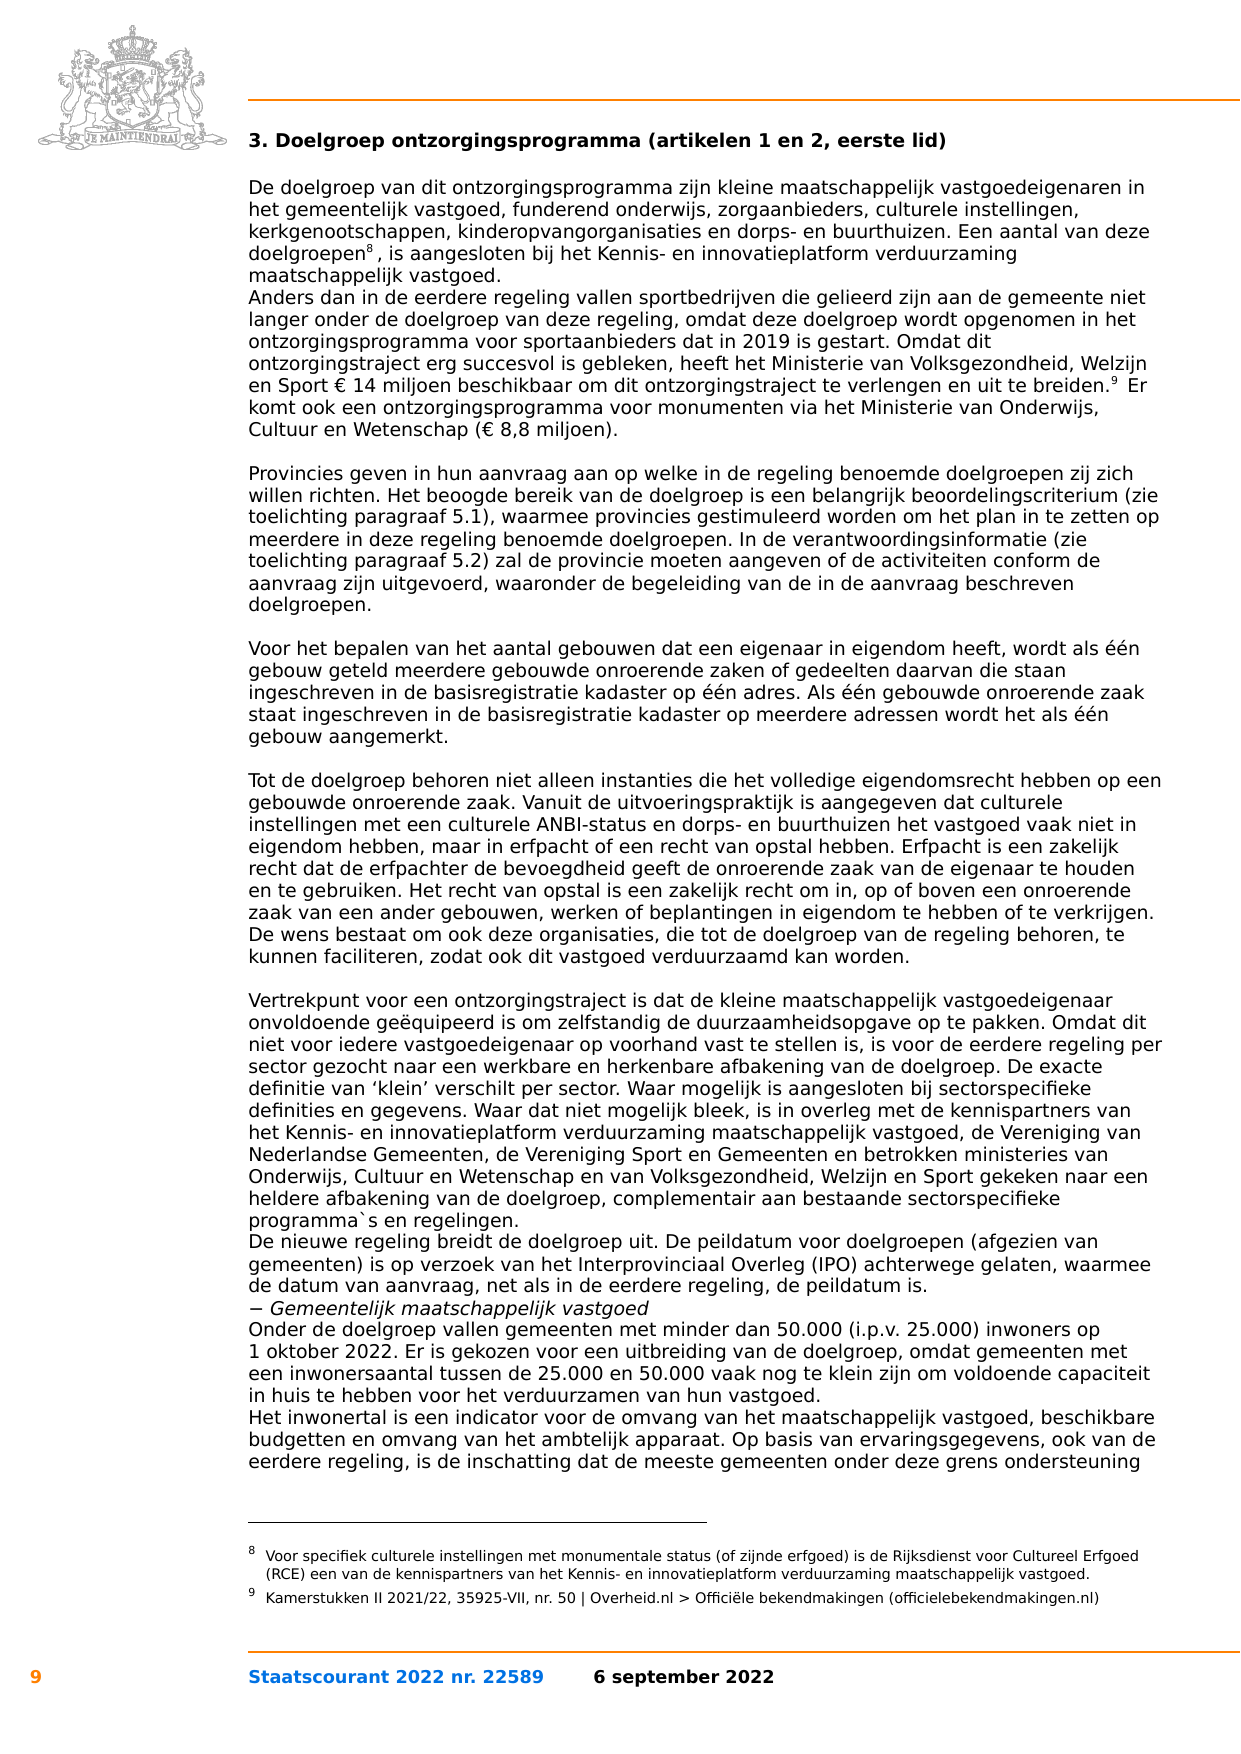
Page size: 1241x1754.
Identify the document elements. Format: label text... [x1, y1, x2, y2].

picture [38, 25, 227, 150]
text Het inwonertal is een indicator voor de omvang van het maatschappelijk vastgoed, beschikbare budgetten en omvang van het ambtelijk apparaat. Op basis van ervaringsgegevens, ook van de eerdere regeling, is de inschatting dat de meeste gemeenten onder deze grens ondersteuning [248, 1407, 1163, 1473]
text − Gemeentelijk maatschappelijk vastgoed [248, 1297, 1163, 1319]
text Kamerstukken II 2021/22, 35925-VII, nr. 50 | Overheid.nl > Officiële bekendmakingen (officielebekendmakingen.nl) [248, 1586, 1163, 1608]
text Provincies geven in hun aanvraag aan op welke in de regeling benoemde doelgroepen zij zich willen richten. Het beoogde bereik van de doelgroep is een belangrijk beoordelingscriterium (zie toelichting paragraaf 5.1), waarmee provincies gestimuleerd worden om het plan in te zetten op meerdere in deze regeling benoemde doelgroepen. In de verantwoordingsinformatie (zie toelichting paragraaf 5.2) zal de provincie moeten aangeven of de activiteiten conform de aanvraag zijn uitgevoerd, waaronder de begeleiding van de in de aanvraag beschreven doelgroepen. [248, 462, 1163, 616]
text Onder de doelgroep vallen gemeenten met minder dan 50.000 (i.p.v. 25.000) inwoners op 1 oktober 2022. Er is gekozen voor een uitbreiding van de doelgroep, omdat gemeenten met een inwonersaantal tussen de 25.000 en 50.000 vaak nog te klein zijn om voldoende capaciteit in huis te hebben voor het verduurzamen van hun vastgoed. [248, 1319, 1163, 1407]
text De nieuwe regeling breidt de doelgroep uit. De peildatum voor doelgroepen (afgezien van gemeenten) is op verzoek van het Interprovinciaal Overleg (IPO) achterwege gelaten, waarmee de datum van aanvraag, net als in de eerdere regeling, de peildatum is. [248, 1231, 1163, 1297]
text Voor het bepalen van het aantal gebouwen dat een eigenaar in eigendom heeft, wordt als één gebouw geteld meerdere gebouwde onroerende zaken of gedeelten daarvan die staan ingeschreven in de basisregistratie kadaster op één adres. Als één gebouwde onroerende zaak staat ingeschreven in de basisregistratie kadaster op meerdere adressen wordt het als één gebouw aangemerkt. [248, 638, 1163, 748]
text Anders dan in de eerdere regeling vallen sportbedrijven die gelieerd zijn aan de gemeente niet langer onder de doelgroep van deze regeling, omdat deze doelgroep wordt opgenomen in het ontzorgingsprogramma voor sportaanbieders dat in 2019 is gestart. Omdat dit ontzorgingstraject erg succesvol is gebleken, heeft het Ministerie van Volksgezondheid, Welzijn en Sport € 14 miljoen beschikbaar om dit ontzorgingstraject te verlengen en uit te breiden. Er komt ook een ontzorgingsprogramma voor monumenten via het Ministerie van Onderwijs, Cultuur en Wetenschap (€ 8,8 miljoen). [248, 287, 1163, 441]
text Tot de doelgroep behoren niet alleen instanties die het volledige eigendomsrecht hebben op een gebouwde onroerende zaak. Vanuit de uitvoeringspraktijk is aangegeven dat culturele instellingen met een culturele ANBI-status en dorps- en buurthuizen het vastgoed vaak niet in eigendom hebben, maar in erfpacht of een recht van opstal hebben. Erfpacht is een zakelijk recht dat de erfpachter de bevoegdheid geeft de onroerende zaak van de eigenaar te houden en te gebruiken. Het recht van opstal is een zakelijk recht om in, op of boven een onroerende zaak van een ander gebouwen, werken of beplantingen in eigendom te hebben of te verkrijgen. De wens bestaat om ook deze organisaties, die tot de doelgroep van de regeling behoren, te kunnen faciliteren, zodat ook dit vastgoed verduurzaamd kan worden. [248, 770, 1163, 968]
text Vertrekpunt voor een ontzorgingstraject is dat de kleine maatschappelijk vastgoedeigenaar onvoldoende geëquipeerd is om zelfstandig de duurzaamheidsopgave op te pakken. Omdat dit niet voor iedere vastgoedeigenaar op voorhand vast te stellen is, is voor de eerdere regeling per sector gezocht naar een werkbare en herkenbare afbakening van de doelgroep. De exacte definitie van ‘klein’ verschilt per sector. Waar mogelijk is aangesloten bij sectorspecifieke definities en gegevens. Waar dat niet mogelijk bleek, is in overleg met de kennispartners van het Kennis- en innovatieplatform verduurzaming maatschappelijk vastgoed, de Vereniging van Nederlandse Gemeenten, de Vereniging Sport en Gemeenten en betrokken ministeries van Onderwijs, Cultuur en Wetenschap en van Volksgezondheid, Welzijn en Sport gekeken naar een heldere afbakening van de doelgroep, complementair aan bestaande sectorspecifieke programma`s en regelingen. [248, 990, 1163, 1231]
subtitle 3. Doelgroep ontzorgingsprogramma (artikelen 1 en 2, eerste lid) [248, 130, 1163, 152]
text Voor specifiek culturele instellingen met monumentale status (of zijnde erfgoed) is de Rijksdienst voor Cultureel Erfgoed (RCE) een van de kennispartners van het Kennis- en innovatieplatform verduurzaming maatschappelijk vastgoed. [248, 1544, 1163, 1583]
text De doelgroep van dit ontzorgingsprogramma zijn kleine maatschappelijk vastgoedeigenaren in het gemeentelijk vastgoed, funderend onderwijs, zorgaanbieders, culturele instellingen, kerkgenootschappen, kinderopvangorganisaties en dorps- en buurthuizen. Een aantal van deze doelgroepen, is aangesloten bij het Kennis- en innovatieplatform verduurzaming maatschappelijk vastgoed. [248, 177, 1163, 287]
